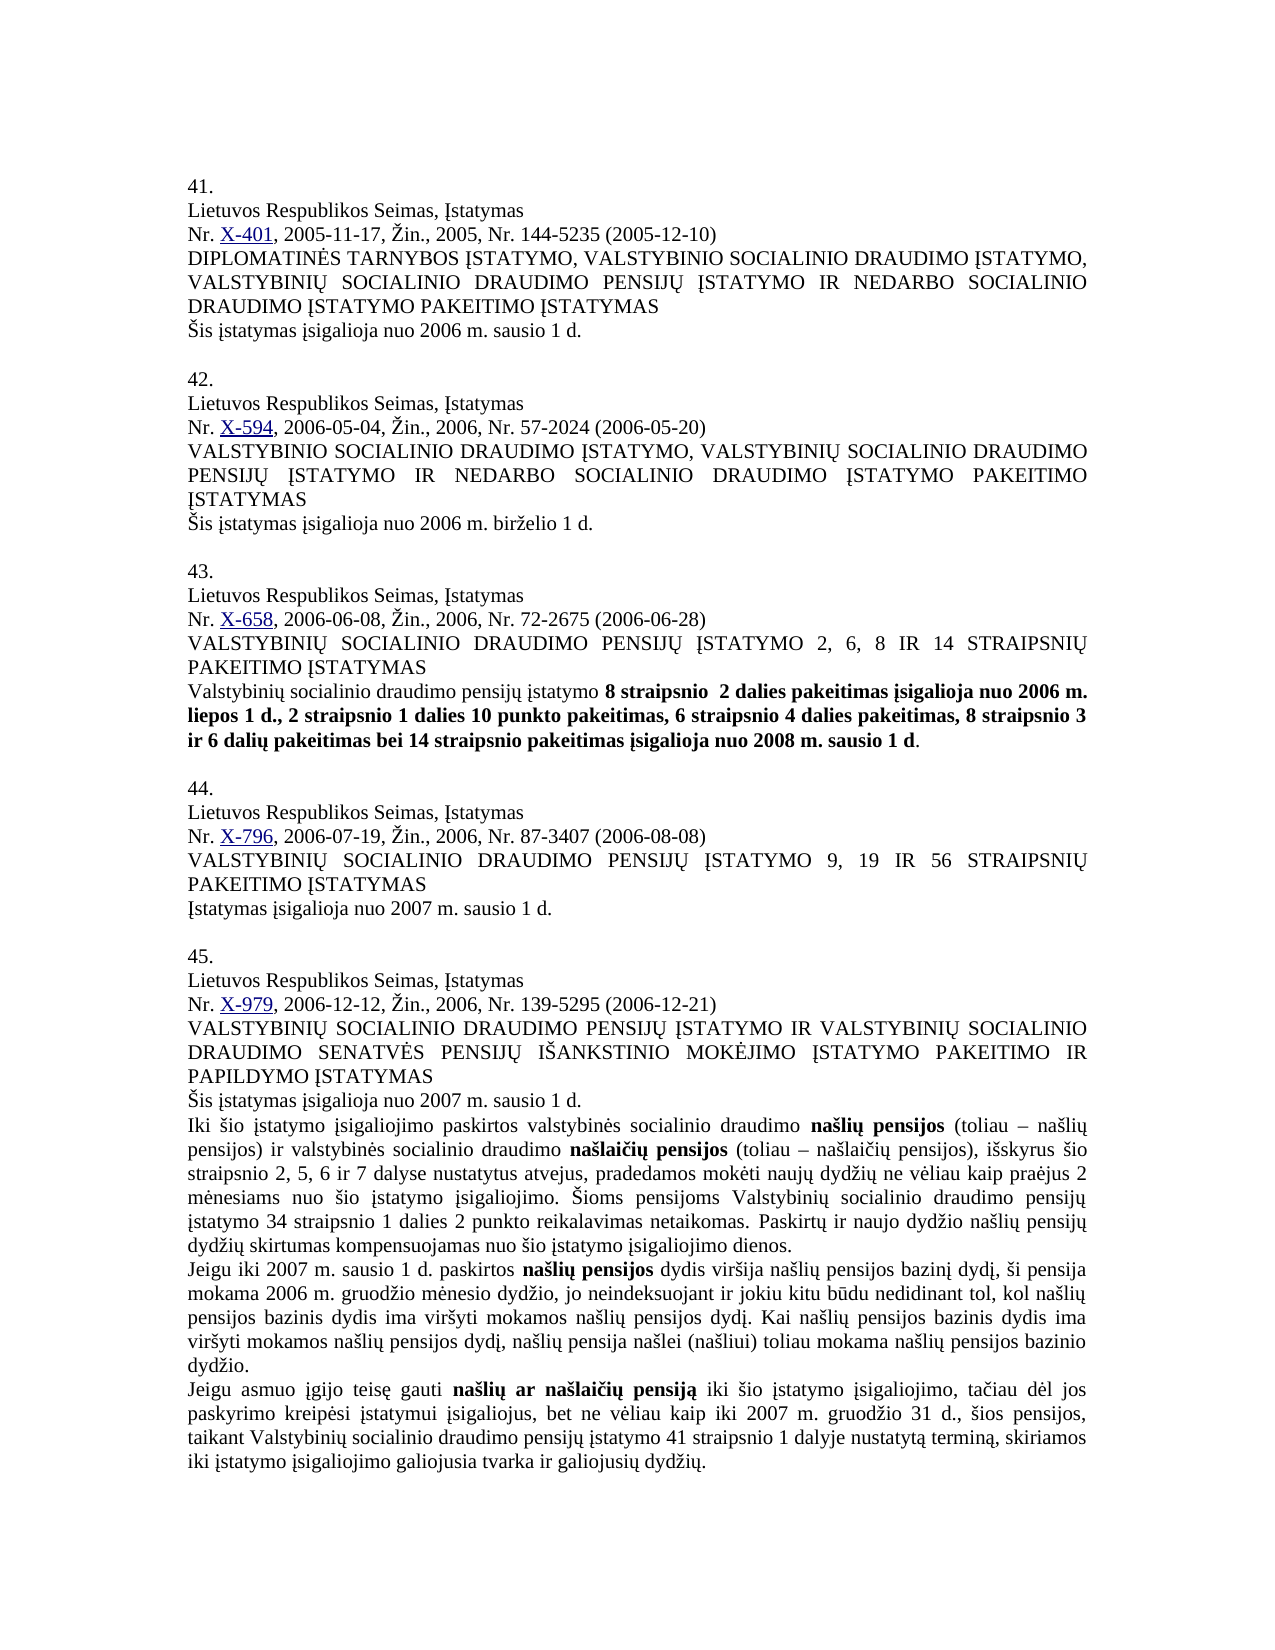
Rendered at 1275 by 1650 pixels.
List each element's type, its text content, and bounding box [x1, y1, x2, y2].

text Įstatymas įsigalioja nuo 2007 m. sausio 1 d. [187, 896, 1088, 920]
text 44. [187, 776, 1088, 800]
text DIPLOMATINĖS TARNYBOS ĮSTATYMO, VALSTYBINIO SOCIALINIO DRAUDIMO ĮSTATYMO, VALSTYBINIŲ SOCIALINIO DRAUDIMO PENSIJŲ ĮSTATYMO IR NEDARBO SOCIALINIO DRAUDIMO ĮSTATYMO PAKEITIMO ĮSTATYMAS [187, 246, 1088, 318]
text Šis įstatymas įsigalioja nuo 2006 m. sausio 1 d. [187, 318, 1088, 342]
text Lietuvos Respublikos Seimas, Įstatymas [187, 800, 1088, 824]
text Jeigu iki 2007 m. sausio 1 d. paskirtos našlių pensijos dydis viršija našlių pensijos bazinį dydį, ši pensija mokama 2006 m. gruodžio mėnesio dydžio, jo neindeksuojant ir jokiu kitu būdu nedidinant tol, kol našlių pensijos bazinis dydis ima viršyti mokamos našlių pensijos dydį. Kai našlių pensijos bazinis dydis ima viršyti mokamos našlių pensijos dydį, našlių pensija našlei (našliui) toliau mokama našlių pensijos bazinio dydžio. [187, 1257, 1087, 1377]
text 41. [187, 174, 1088, 198]
text Nr. X-979, 2006-12-12, Žin., 2006, Nr. 139-5295 (2006-12-21) [187, 992, 1088, 1016]
text Nr. X-401, 2005-11-17, Žin., 2005, Nr. 144-5235 (2005-12-10) [187, 222, 1088, 246]
text Nr. X-796, 2006-07-19, Žin., 2006, Nr. 87-3407 (2006-08-08) [187, 824, 1088, 848]
text 45. [187, 944, 1088, 968]
text Lietuvos Respublikos Seimas, Įstatymas [187, 968, 1088, 992]
text Nr. X-594, 2006-05-04, Žin., 2006, Nr. 57-2024 (2006-05-20) [187, 415, 1088, 439]
text Šis įstatymas įsigalioja nuo 2007 m. sausio 1 d. [187, 1088, 1087, 1112]
text 43. [187, 559, 1088, 583]
text Lietuvos Respublikos Seimas, Įstatymas [187, 391, 1088, 415]
text Valstybinių socialinio draudimo pensijų įstatymo 8 straipsnio 2 dalies pakeitimas įsigalioja nuo 2006 m. liepos 1 d., 2 straipsnio 1 dalies 10 punkto pakeitimas, 6 straipsnio 4 dalies pakeitimas, 8 straipsnio 3 ir 6 dalių pakeitimas bei 14 straipsnio pakeitimas įsigalioja nuo 2008 m. sausio 1 d. [187, 679, 1088, 752]
text VALSTYBINIO SOCIALINIO DRAUDIMO ĮSTATYMO, VALSTYBINIŲ SOCIALINIO DRAUDIMO PENSIJŲ ĮSTATYMO IR NEDARBO SOCIALINIO DRAUDIMO ĮSTATYMO PAKEITIMO ĮSTATYMAS [187, 439, 1088, 511]
text Nr. X-658, 2006-06-08, Žin., 2006, Nr. 72-2675 (2006-06-28) [187, 607, 1088, 631]
text VALSTYBINIŲ SOCIALINIO DRAUDIMO PENSIJŲ ĮSTATYMO IR VALSTYBINIŲ SOCIALINIO DRAUDIMO SENATVĖS PENSIJŲ IŠANKSTINIO MOKĖJIMO ĮSTATYMO PAKEITIMO IR PAPILDYMO ĮSTATYMAS [187, 1016, 1088, 1088]
text VALSTYBINIŲ SOCIALINIO DRAUDIMO PENSIJŲ ĮSTATYMO 9, 19 IR 56 STRAIPSNIŲ PAKEITIMO ĮSTATYMAS [187, 848, 1088, 896]
text Jeigu asmuo įgijo teisę gauti našlių ar našlaičių pensiją iki šio įstatymo įsigaliojimo, tačiau dėl jos paskyrimo kreipėsi įstatymui įsigaliojus, bet ne vėliau kaip iki 2007 m. gruodžio 31 d., šios pensijos, taikant Valstybinių socialinio draudimo pensijų įstatymo 41 straipsnio 1 dalyje nustatytą terminą, skiriamos iki įstatymo įsigaliojimo galiojusia tvarka ir galiojusių dydžių. [187, 1377, 1087, 1473]
text Šis įstatymas įsigalioja nuo 2006 m. birželio 1 d. [187, 511, 1088, 535]
text Lietuvos Respublikos Seimas, Įstatymas [187, 198, 1088, 222]
text Iki šio įstatymo įsigaliojimo paskirtos valstybinės socialinio draudimo našlių pensijos (toliau – našlių pensijos) ir valstybinės socialinio draudimo našlaičių pensijos (toliau – našlaičių pensijos), išskyrus šio straipsnio 2, 5, 6 ir 7 dalyse nustatytus atvejus, pradedamos mokėti naujų dydžių ne vėliau kaip praėjus 2 mėnesiams nuo šio įstatymo įsigaliojimo. Šioms pensijoms Valstybinių socialinio draudimo pensijų įstatymo 34 straipsnio 1 dalies 2 punkto reikalavimas netaikomas. Paskirtų ir naujo dydžio našlių pensijų dydžių skirtumas kompensuojamas nuo šio įstatymo įsigaliojimo dienos. [187, 1112, 1087, 1257]
text Lietuvos Respublikos Seimas, Įstatymas [187, 583, 1088, 607]
text VALSTYBINIŲ SOCIALINIO DRAUDIMO PENSIJŲ ĮSTATYMO 2, 6, 8 IR 14 STRAIPSNIŲ PAKEITIMO ĮSTATYMAS [187, 631, 1088, 679]
text 42. [187, 367, 1088, 391]
